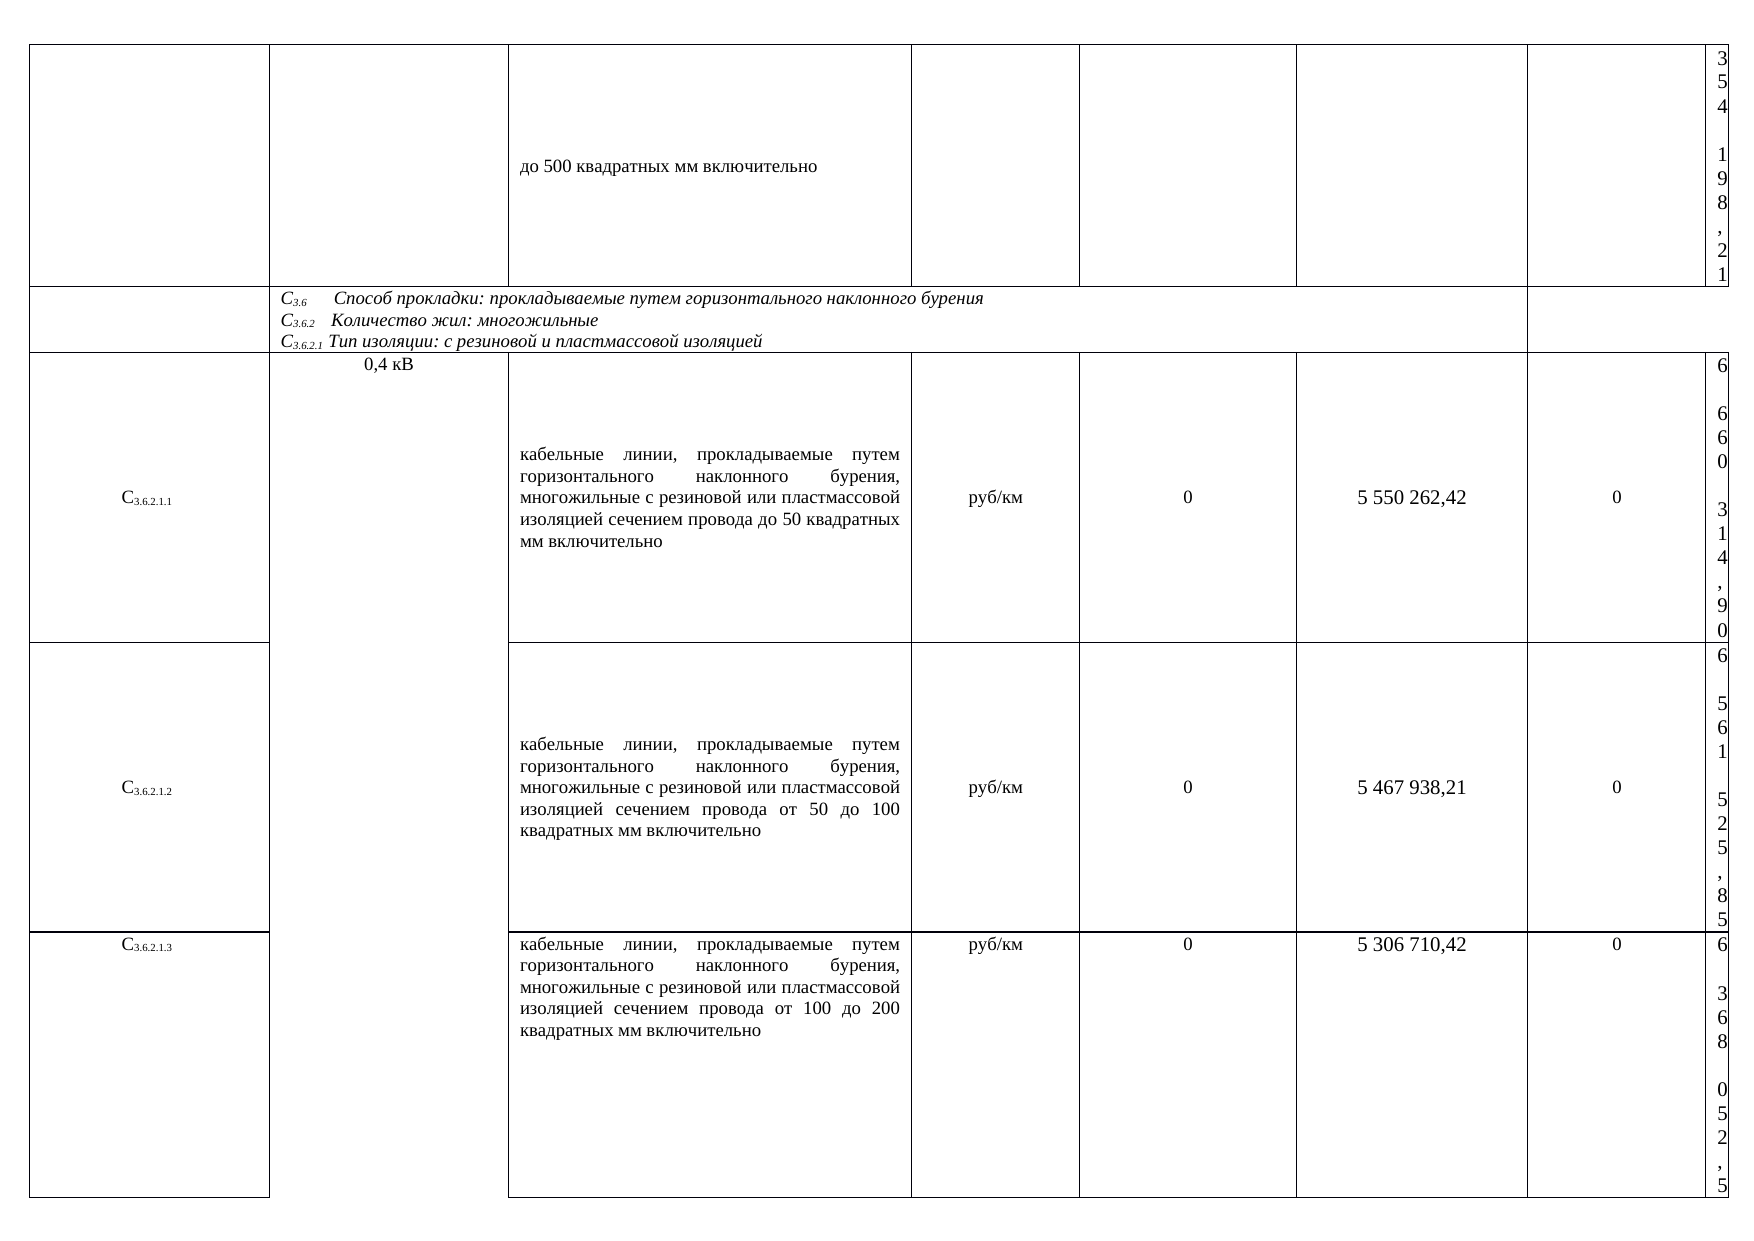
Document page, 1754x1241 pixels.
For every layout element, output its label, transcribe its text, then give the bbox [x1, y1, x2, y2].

table_cell С3.6.2.1.3 [30, 933, 269, 1197]
table_cell [912, 45, 1079, 286]
table_cell 0 [1080, 643, 1296, 931]
table_cell 5 306 710,42 [1297, 933, 1527, 1197]
table_cell 0,4 кВ [270, 353, 508, 1197]
table_cell 5 550 262,42 [1297, 353, 1527, 642]
table_cell С3.6.2.1.2 [30, 643, 269, 931]
table_cell 354 198,21 [1706, 45, 1728, 286]
table_cell [1080, 45, 1296, 286]
table_cell до 500 квадратных мм включительно [509, 45, 911, 286]
table_cell С3.6 Способ прокладки: прокладываемые путем горизонтального наклонного бурения С3.6.2 Количество жил: многожильные С3.6.2.1 Тип изоляции: с резиновой и пластмассовой изоляцией [270, 287, 1527, 352]
table_cell С3.6.2.1.1 [30, 353, 269, 642]
table_cell руб/км [912, 353, 1079, 642]
table_cell [30, 45, 269, 286]
table_cell 6 561 525,85 [1706, 643, 1728, 931]
table_cell [1297, 45, 1527, 286]
table_cell 6 368 052,5 [1706, 933, 1728, 1197]
table_cell кабельные линии, прокладываемые путем горизонтального наклонного бурения, многожильные с резиновой или пластмассовой изоляцией сечением провода до 50 квадратных мм включительно [509, 353, 911, 642]
table_cell 0 [1528, 643, 1705, 931]
table_cell руб/км [912, 643, 1079, 931]
table_cell 6 660 314,90 [1706, 353, 1728, 642]
table_cell [30, 287, 269, 352]
table_cell 0 [1080, 353, 1296, 642]
table_cell 0 [1528, 933, 1705, 1197]
table_cell 0 [1080, 933, 1296, 1197]
table_cell 0 [1528, 353, 1705, 642]
table_cell [270, 45, 508, 286]
table_cell кабельные линии, прокладываемые путем горизонтального наклонного бурения, многожильные с резиновой или пластмассовой изоляцией сечением провода от 100 до 200 квадратных мм включительно [509, 933, 911, 1197]
table_cell [1528, 45, 1705, 286]
table_cell руб/км [912, 933, 1079, 1197]
table_cell 5 467 938,21 [1297, 643, 1527, 931]
table_cell кабельные линии, прокладываемые путем горизонтального наклонного бурения, многожильные с резиновой или пластмассовой изоляцией сечением провода от 50 до 100 квадратных мм включительно [509, 643, 911, 931]
